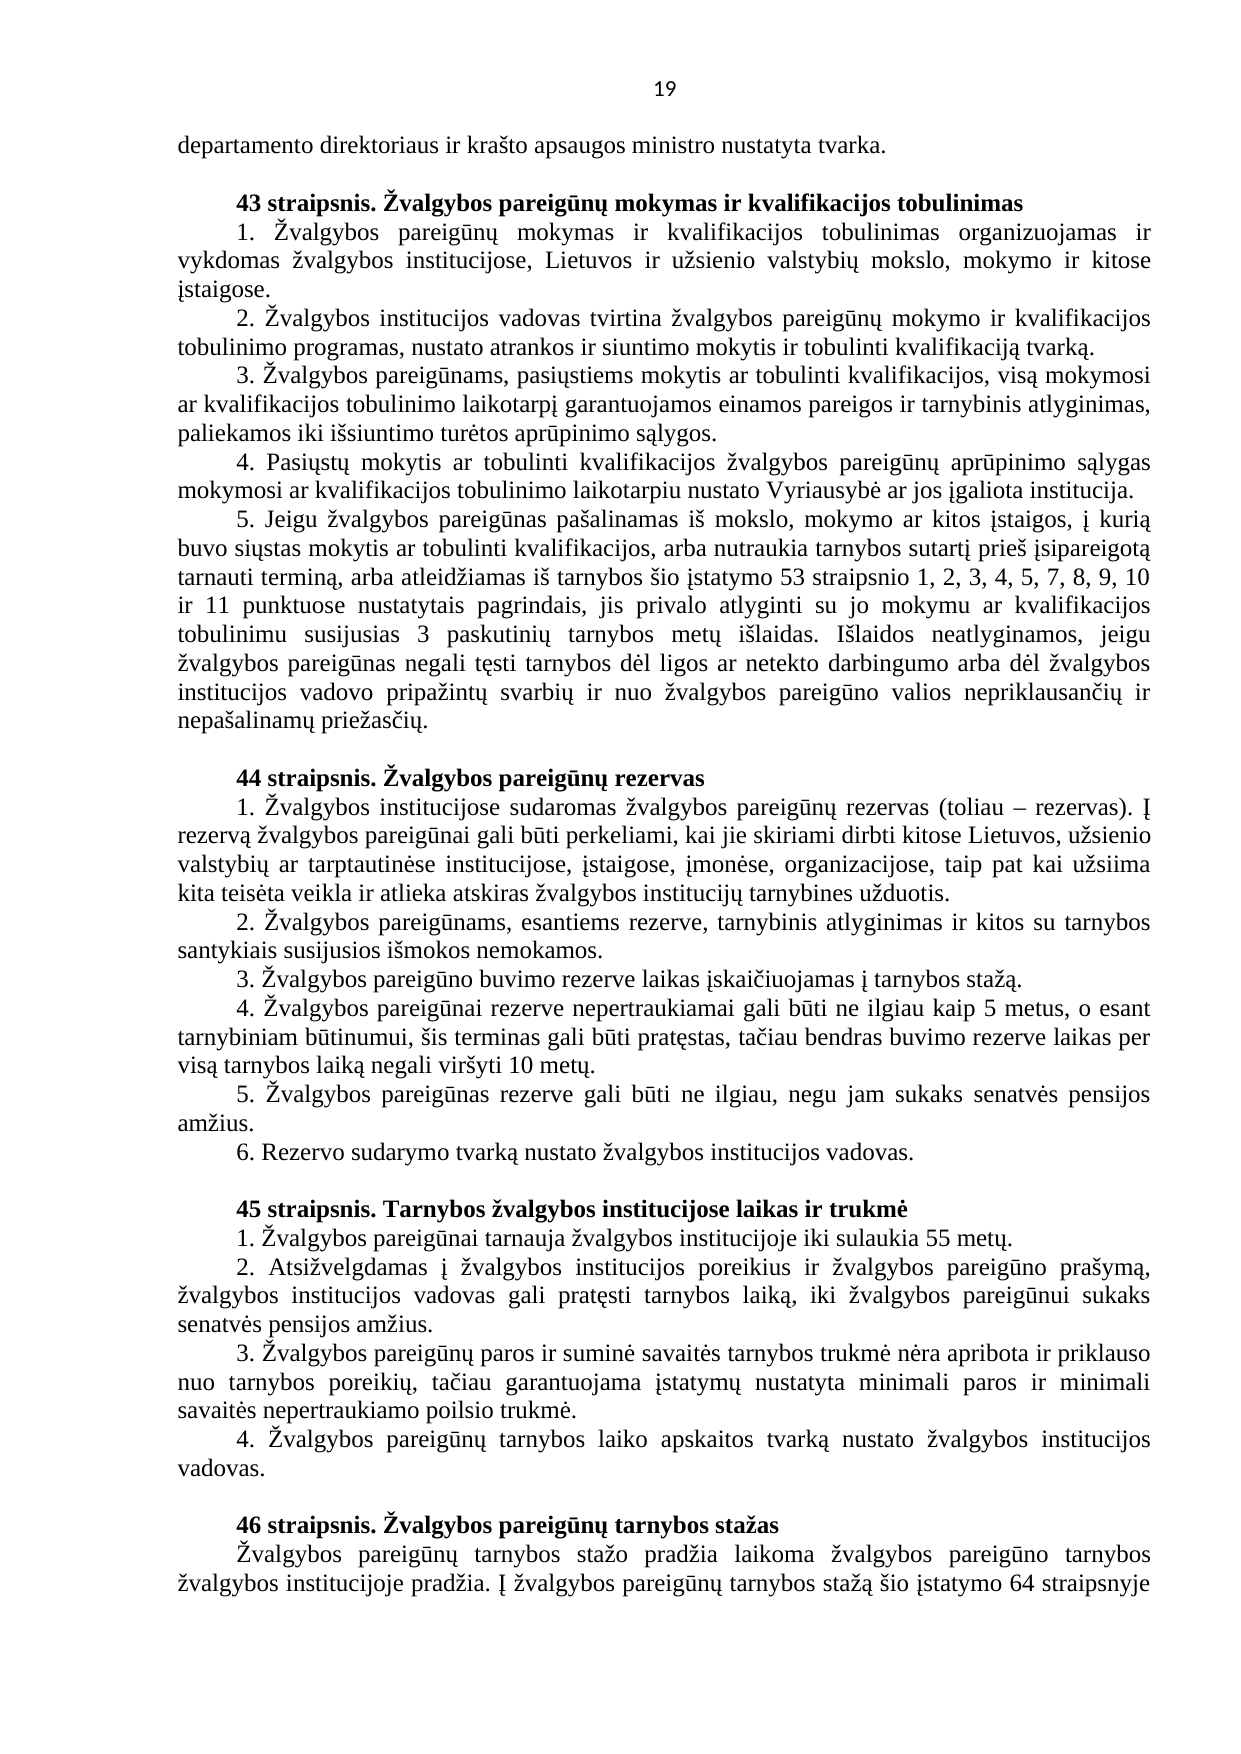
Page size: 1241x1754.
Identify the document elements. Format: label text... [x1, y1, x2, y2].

text 2. Žvalgybos institucijos vadovas tvirtina žvalgybos pareigūnų mokymo ir kvalifikacijos tobulinimo programas, nustato atrankos ir siuntimo mokytis ir tobulinti kvalifikaciją tvarką. [177, 303, 1152, 361]
text 2. Atsižvelgdamas į žvalgybos institucijos poreikius ir žvalgybos pareigūno prašymą, žvalgybos institucijos vadovas gali pratęsti tarnybos laiką, iki žvalgybos pareigūnui sukaks senatvės pensijos amžius. [177, 1252, 1152, 1338]
text departamento direktoriaus ir krašto apsaugos ministro nustatyta tvarka. [177, 131, 1152, 159]
text 6. Rezervo sudarymo tvarką nustato žvalgybos institucijos vadovas. [177, 1137, 1152, 1166]
text 4. Žvalgybos pareigūnai rezerve nepertraukiamai gali būti ne ilgiau kaip 5 metus, o esant tarnybiniam būtinumui, šis terminas gali būti pratęstas, tačiau bendras buvimo rezerve laikas per visą tarnybos laiką negali viršyti 10 metų. [177, 993, 1152, 1079]
text 1. Žvalgybos institucijose sudaromas žvalgybos pareigūnų rezervas (toliau – rezervas). Į rezervą žvalgybos pareigūnai gali būti perkeliami, kai jie skiriami dirbti kitose Lietuvos, užsienio valstybių ar tarptautinėse institucijose, įstaigose, įmonėse, organizacijose, taip pat kai užsiima kita teisėta veikla ir atlieka atskiras žvalgybos institucijų tarnybines užduotis. [177, 792, 1152, 907]
text 5. Žvalgybos pareigūnas rezerve gali būti ne ilgiau, negu jam sukaks senatvės pensijos amžius. [177, 1079, 1152, 1137]
text 2. Žvalgybos pareigūnams, esantiems rezerve, tarnybinis atlyginimas ir kitos su tarnybos santykiais susijusios išmokos nemokamos. [177, 907, 1152, 964]
text 5. Jeigu žvalgybos pareigūnas pašalinamas iš mokslo, mokymo ar kitos įstaigos, į kurią buvo siųstas mokytis ar tobulinti kvalifikacijos, arba nutraukia tarnybos sutartį prieš įsipareigotą tarnauti terminą, arba atleidžiamas iš tarnybos šio įstatymo 53 straipsnio 1, 2, 3, 4, 5, 7, 8, 9, 10 ir 11 punktuose nustatytais pagrindais, jis privalo atlyginti su jo mokymu ar kvalifikacijos tobulinimu susijusias 3 paskutinių tarnybos metų išlaidas. Išlaidos neatlyginamos, jeigu žvalgybos pareigūnas negali tęsti tarnybos dėl ligos ar netekto darbingumo arba dėl žvalgybos institucijos vadovo pripažintų svarbių ir nuo žvalgybos pareigūno valios nepriklausančių ir nepašalinamų priežasčių. [177, 504, 1152, 734]
text 3. Žvalgybos pareigūnų paros ir suminė savaitės tarnybos trukmė nėra apribota ir priklauso nuo tarnybos poreikių, tačiau garantuojama įstatymų nustatyta minimali paros ir minimali savaitės nepertraukiamo poilsio trukmė. [177, 1338, 1152, 1424]
text 43 straipsnis. Žvalgybos pareigūnų mokymas ir kvalifikacijos tobulinimas [177, 188, 1152, 217]
text 3. Žvalgybos pareigūno buvimo rezerve laikas įskaičiuojamas į tarnybos stažą. [177, 964, 1152, 993]
text Žvalgybos pareigūnų tarnybos stažo pradžia laikoma žvalgybos pareigūno tarnybos žvalgybos institucijoje pradžia. Į žvalgybos pareigūnų tarnybos stažą šio įstatymo 64 straipsnyje [177, 1539, 1152, 1597]
text 4. Pasiųstų mokytis ar tobulinti kvalifikacijos žvalgybos pareigūnų aprūpinimo sąlygas mokymosi ar kvalifikacijos tobulinimo laikotarpiu nustato Vyriausybė ar jos įgaliota institucija. [177, 447, 1152, 504]
text 4. Žvalgybos pareigūnų tarnybos laiko apskaitos tvarką nustato žvalgybos institucijos vadovas. [177, 1424, 1152, 1482]
text 46 straipsnis. Žvalgybos pareigūnų tarnybos stažas [177, 1511, 1152, 1539]
text 45 straipsnis. Tarnybos žvalgybos institucijose laikas ir trukmė [177, 1194, 1152, 1223]
text 1. Žvalgybos pareigūnų mokymas ir kvalifikacijos tobulinimas organizuojamas ir vykdomas žvalgybos institucijose, Lietuvos ir užsienio valstybių mokslo, mokymo ir kitose įstaigose. [177, 217, 1152, 303]
text 3. Žvalgybos pareigūnams, pasiųstiems mokytis ar tobulinti kvalifikacijos, visą mokymosi ar kvalifikacijos tobulinimo laikotarpį garantuojamos einamos pareigos ir tarnybinis atlyginimas, paliekamos iki išsiuntimo turėtos aprūpinimo sąlygos. [177, 361, 1152, 447]
text 1. Žvalgybos pareigūnai tarnauja žvalgybos institucijoje iki sulaukia 55 metų. [177, 1223, 1152, 1252]
text 44 straipsnis. Žvalgybos pareigūnų rezervas [177, 763, 1152, 792]
